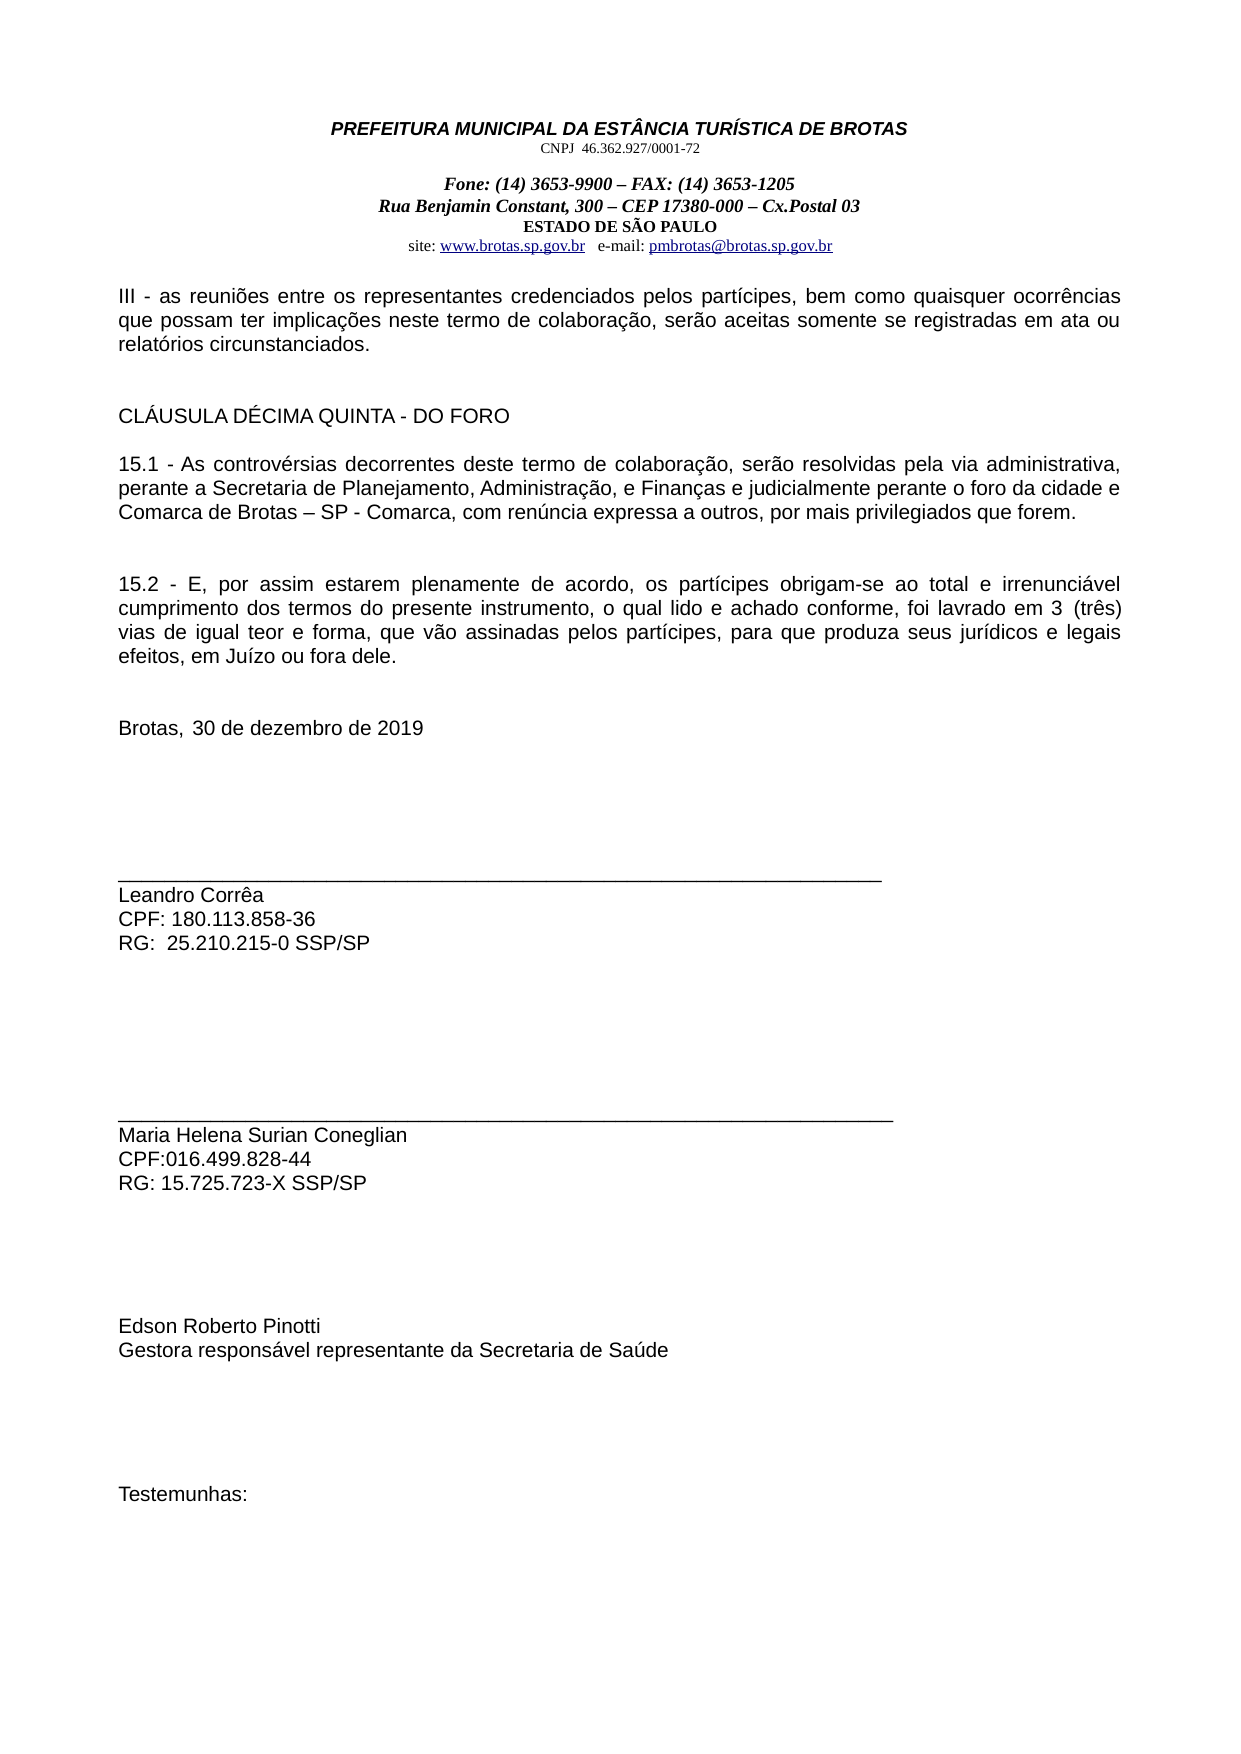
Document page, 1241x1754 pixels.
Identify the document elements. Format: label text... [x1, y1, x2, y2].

text RG: 25.210.215-0 SSP/SP [118, 931, 1122, 955]
text Gestora responsável representante da Secretaria de Saúde [118, 1338, 1122, 1362]
text Brotas, 30 de dezembro de 2019 [118, 715, 1122, 739]
text CPF:016.499.828-44 [118, 1147, 1122, 1171]
text CLÁUSULA DÉCIMA QUINTA - DO FORO [118, 404, 1122, 428]
text III - as reuniões entre os representantes credenciados pelos partícipes, bem como quaisquer ocorrências que possam ter implicações neste termo de colaboração, serão aceitas somente se registradas em ata ou relatórios circunstanciados. [118, 284, 1122, 356]
text __________________________________________________________________ [118, 859, 1122, 883]
text ___________________________________________________________________ [118, 1099, 1122, 1123]
text Edson Roberto Pinotti [118, 1314, 1122, 1338]
text Maria Helena Surian Coneglian [118, 1123, 1122, 1147]
text 15.2 - E, por assim estarem plenamente de acordo, os partícipes obrigam-se ao total e irrenunciável cumprimento dos termos do presente instrumento, o qual lido e achado conforme, foi lavrado em 3 (três) vias de igual teor e forma, que vão assinadas pelos partícipes, para que produza seus jurídicos e legais efeitos, em Juízo ou fora dele. [118, 572, 1122, 667]
text 15.1 - As controvérsias decorrentes deste termo de colaboração, serão resolvidas pela via administrativa, perante a Secretaria de Planejamento, Administração, e Finanças e judicialmente perante o foro da cidade e Comarca de Brotas – SP - Comarca, com renúncia expressa a outros, por mais privilegiados que forem. [118, 452, 1122, 524]
text Testemunhas: [118, 1482, 1122, 1506]
text Leandro Corrêa [118, 883, 1122, 907]
text RG: 15.725.723-X SSP/SP [118, 1171, 1122, 1194]
text CPF: 180.113.858-36 [118, 907, 1122, 931]
